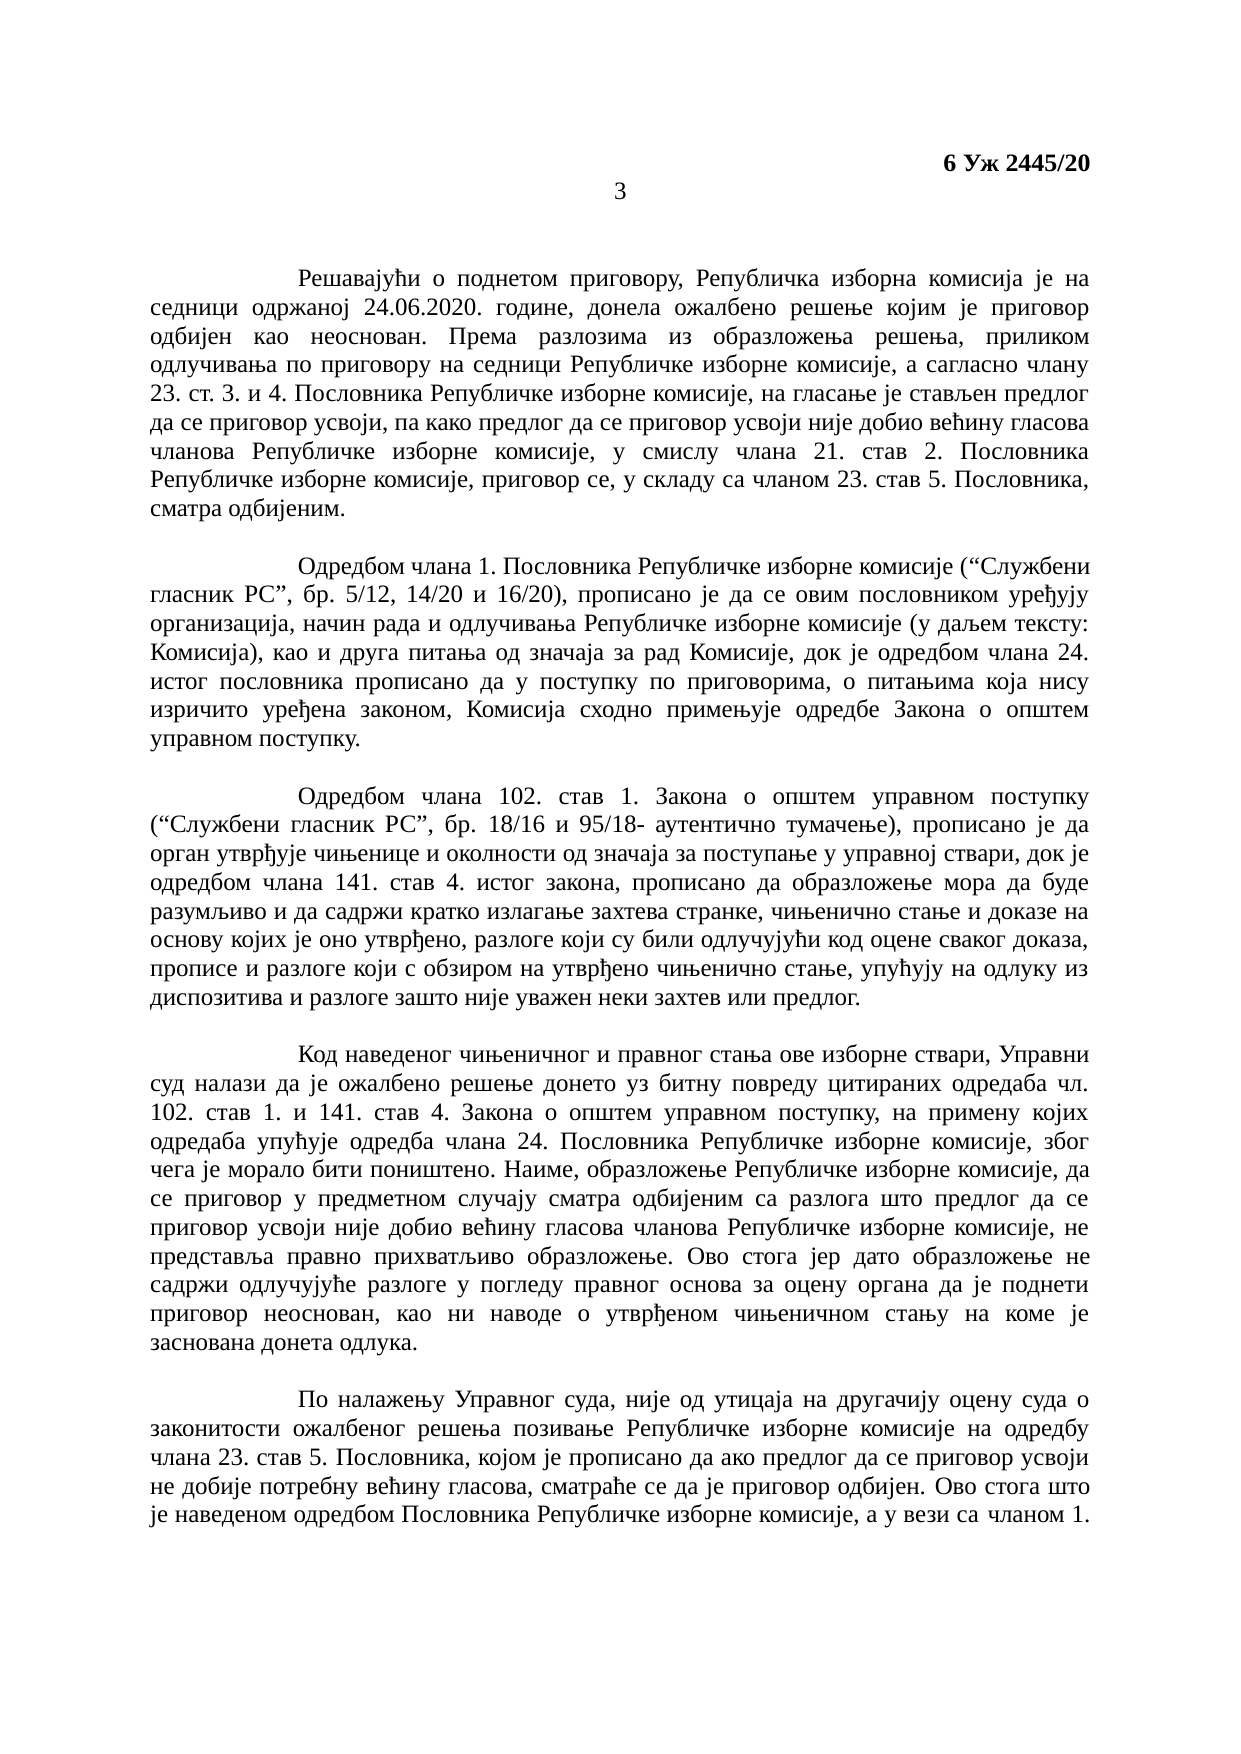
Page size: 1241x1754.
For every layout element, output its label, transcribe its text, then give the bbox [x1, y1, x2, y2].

text Код наведеног чињеничног и правног стања ове изборне ствари, Управни суд налази да је ожалбено решење донето уз битну повреду цитираних одредаба чл. 102. став 1. и 141. став 4. Закона о општем управном поступку, на примену којих одредаба упућује одредба члана 24. Пословника Републичке изборне комисије, због чега је морало бити поништено. Наиме, образложење Републичке изборне комисије, да се приговор у предметном случају сматра одбијеним са разлога што предлог да се приговор усвоји није добио већину гласова чланова Републичке изборне комисије, не представља правно прихватљиво образложење. Ово стога јер дато образложење не садржи одлучујуће разлоге у погледу правног основа за оцену органа да је поднети приговор неоснован, као ни наводе о утврђеном чињеничном стању на коме је заснована донета одлука. [150, 1039, 1090, 1356]
text Решавајући о поднетом приговору, Републичка изборна комисија је на седници одржаној 24.06.2020. године, донела ожалбено решење којим је приговор одбијен као неоснован. Према разлозима из образложења решења, приликом одлучивања по приговору на седници Републичке изборне комисије, а сагласно члану 23. ст. 3. и 4. Пословника Републичке изборне комисије, на гласање је стављен предлог да се приговор усвоји, па како предлог да се приговор усвоји није добио већину гласова чланова Републичке изборне комисије, у смислу члана 21. став 2. Пословника Републичке изборне комисије, приговор се, у складу са чланом 23. став 5. Пословника, сматра одбијеним. [150, 263, 1090, 522]
text Одредбом члана 102. став 1. Закона о општем управном поступку (“Службени гласник РС”, бр. 18/16 и 95/18- аутентично тумачење), прописано је да орган утврђује чињенице и околности од значаја за поступање у управној ствари, док је одредбом члана 141. став 4. истог закона, прописано да образложење мора да буде разумљиво и да садржи кратко излагање захтева странке, чињенично стање и доказе на основу којих је оно утврђено, разлоге који су били одлучујући код оцене сваког доказа, прописе и разлоге који с обзиром на утврђено чињенично стање, упућују на одлуку из диспозитива и разлоге зашто није уважен неки захтев или предлог. [150, 781, 1090, 1011]
text По налажењу Управног суда, није од утицаја на другачију оцену суда о законитости ожалбеног решења позивање Републичке изборне комисије на одредбу члана 23. став 5. Пословника, којом је прописано да ако предлог да се приговор усвоји не добије потребну већину гласова, сматраће се да је приговор одбијен. Ово стога што је наведеном одредбом Пословника Републичке изборне комисије, а у вези са чланом 1. [150, 1384, 1090, 1528]
text Одредбом члана 1. Пословника Републичке изборне комисије (“Службени гласник РС”, бр. 5/12, 14/20 и 16/20), прописано је да се овим пословником уређују организација, начин рада и одлучивања Републичке изборне комисије (у даљем тексту: Комисија), као и друга питања од значаја за рад Комисије, док је одредбом члана 24. истог пословника прописано да у поступку по приговорима, о питањима која нису изричито уређена законом, Комисија сходно примењује одредбе Закона о општем управном поступку. [150, 551, 1090, 752]
